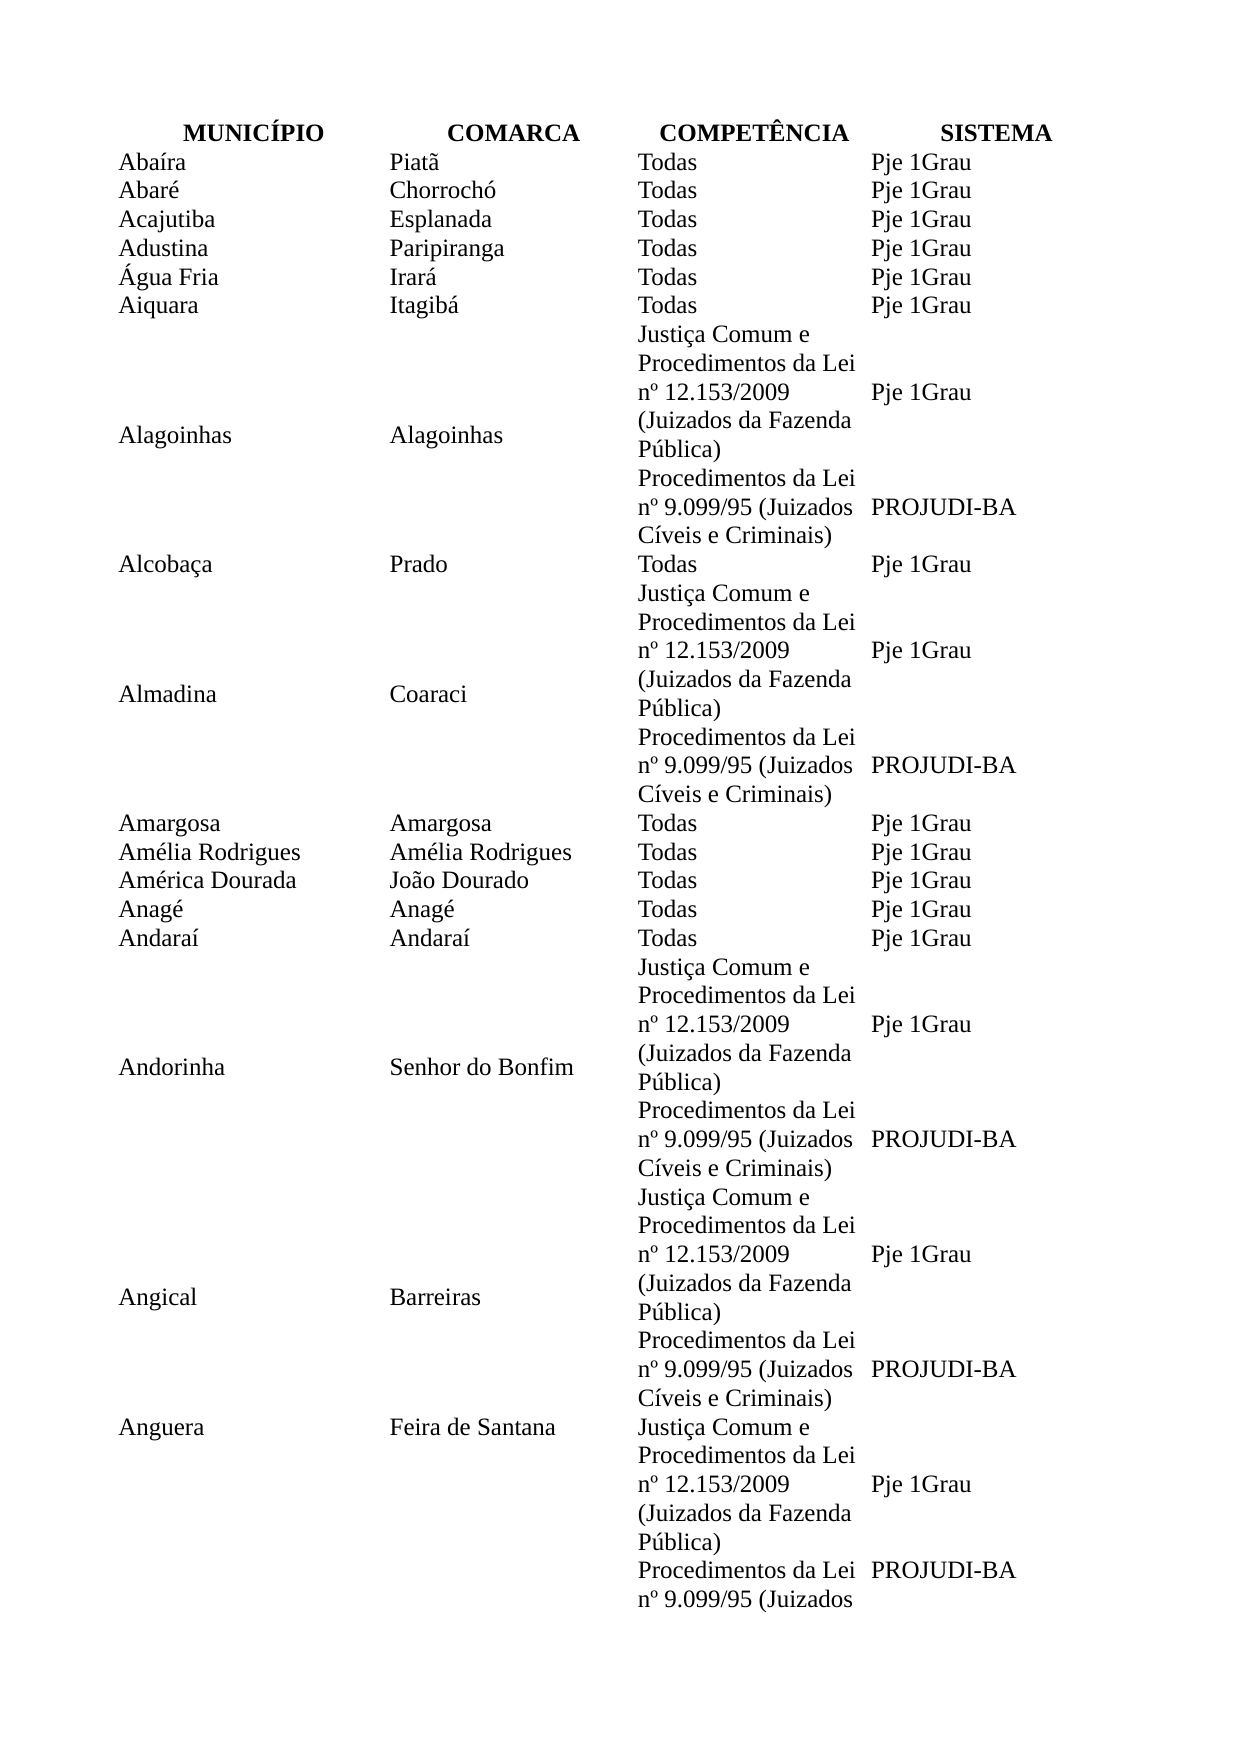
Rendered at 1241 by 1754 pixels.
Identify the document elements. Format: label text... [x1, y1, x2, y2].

table_cell Paripiranga [389, 233, 638, 262]
table_header SISTEMA [871, 118, 1122, 147]
table_cell Andaraí [118, 923, 389, 952]
table_cell Pje 1Grau [871, 147, 1122, 176]
table_cell PROJUDI-BA [871, 463, 1122, 549]
table_cell Acajutiba [118, 204, 389, 233]
table_cell Justiça Comum e Procedimentos da Lei nº 12.153/2009 (Juizados da Fazenda Pública) [638, 319, 871, 463]
table_cell Pje 1Grau [871, 578, 1122, 722]
table_cell Todas [638, 262, 871, 291]
table_cell Pje 1Grau [871, 291, 1122, 319]
table_cell Pje 1Grau [871, 176, 1122, 204]
table_cell PROJUDI-BA [871, 1556, 1122, 1613]
table_cell Pje 1Grau [871, 204, 1122, 233]
table_cell Pje 1Grau [871, 837, 1122, 866]
table_cell Todas [638, 233, 871, 262]
table_cell Procedimentos da Lei nº 9.099/95 (Juizados Cíveis e Criminais) [638, 722, 871, 808]
table_cell Pje 1Grau [871, 233, 1122, 262]
table_cell Pje 1Grau [871, 319, 1122, 463]
table_cell Irará [389, 262, 638, 291]
table_header COMARCA [389, 118, 638, 147]
table_cell América Dourada [118, 866, 389, 894]
table_cell Procedimentos da Lei nº 9.099/95 (Juizados [638, 1556, 871, 1613]
table_cell Procedimentos da Lei nº 9.099/95 (Juizados Cíveis e Criminais) [638, 1326, 871, 1412]
table_cell Itagibá [389, 291, 638, 319]
table_cell Barreiras [389, 1182, 638, 1412]
table_cell Andorinha [118, 952, 389, 1182]
table_cell Todas [638, 176, 871, 204]
table_cell Amélia Rodrigues [389, 837, 638, 866]
table_cell Justiça Comum e Procedimentos da Lei nº 12.153/2009 (Juizados da Fazenda Pública) [638, 1412, 871, 1556]
table_cell Todas [638, 549, 871, 578]
table_cell Pje 1Grau [871, 1182, 1122, 1326]
table_cell Angical [118, 1182, 389, 1412]
table_cell Água Fria [118, 262, 389, 291]
table_cell Pje 1Grau [871, 1412, 1122, 1556]
table_cell PROJUDI-BA [871, 1326, 1122, 1412]
table_cell Aiquara [118, 291, 389, 319]
table_cell Justiça Comum e Procedimentos da Lei nº 12.153/2009 (Juizados da Fazenda Pública) [638, 578, 871, 722]
table_cell Pje 1Grau [871, 894, 1122, 923]
table_cell Todas [638, 204, 871, 233]
table_cell Todas [638, 808, 871, 837]
table_header COMPETÊNCIA [638, 118, 871, 147]
table_cell Pje 1Grau [871, 866, 1122, 894]
table_cell Almadina [118, 578, 389, 808]
table_cell Adustina [118, 233, 389, 262]
table_cell Todas [638, 923, 871, 952]
table_cell Anagé [118, 894, 389, 923]
table_cell Abaíra [118, 147, 389, 176]
table_cell Pje 1Grau [871, 952, 1122, 1096]
table_cell Alagoinhas [118, 319, 389, 549]
table_cell Anagé [389, 894, 638, 923]
table_cell Senhor do Bonfim [389, 952, 638, 1182]
table_cell Todas [638, 866, 871, 894]
table_cell João Dourado [389, 866, 638, 894]
table_cell Amélia Rodrigues [118, 837, 389, 866]
table_cell Todas [638, 837, 871, 866]
table_cell Amargosa [389, 808, 638, 837]
table_cell Piatã [389, 147, 638, 176]
table_cell Procedimentos da Lei nº 9.099/95 (Juizados Cíveis e Criminais) [638, 1096, 871, 1182]
table_cell Alcobaça [118, 549, 389, 578]
table_cell Abaré [118, 176, 389, 204]
table_cell Todas [638, 894, 871, 923]
table_cell Alagoinhas [389, 319, 638, 549]
table_cell Prado [389, 549, 638, 578]
table_cell Pje 1Grau [871, 262, 1122, 291]
table_cell Pje 1Grau [871, 549, 1122, 578]
table_cell PROJUDI-BA [871, 1096, 1122, 1182]
table_cell Justiça Comum e Procedimentos da Lei nº 12.153/2009 (Juizados da Fazenda Pública) [638, 952, 871, 1096]
table_cell Justiça Comum e Procedimentos da Lei nº 12.153/2009 (Juizados da Fazenda Pública) [638, 1182, 871, 1326]
table_cell Andaraí [389, 923, 638, 952]
table_cell PROJUDI-BA [871, 722, 1122, 808]
table_cell Procedimentos da Lei nº 9.099/95 (Juizados Cíveis e Criminais) [638, 463, 871, 549]
table_cell Todas [638, 291, 871, 319]
table_cell Feira de Santana [389, 1412, 638, 1613]
table_cell Pje 1Grau [871, 923, 1122, 952]
table_cell Coaraci [389, 578, 638, 808]
table_cell Esplanada [389, 204, 638, 233]
table_cell Pje 1Grau [871, 808, 1122, 837]
table_cell Chorrochó [389, 176, 638, 204]
table_cell Amargosa [118, 808, 389, 837]
table_cell Anguera [118, 1412, 389, 1613]
table_cell Todas [638, 147, 871, 176]
table_header MUNICÍPIO [118, 118, 389, 147]
